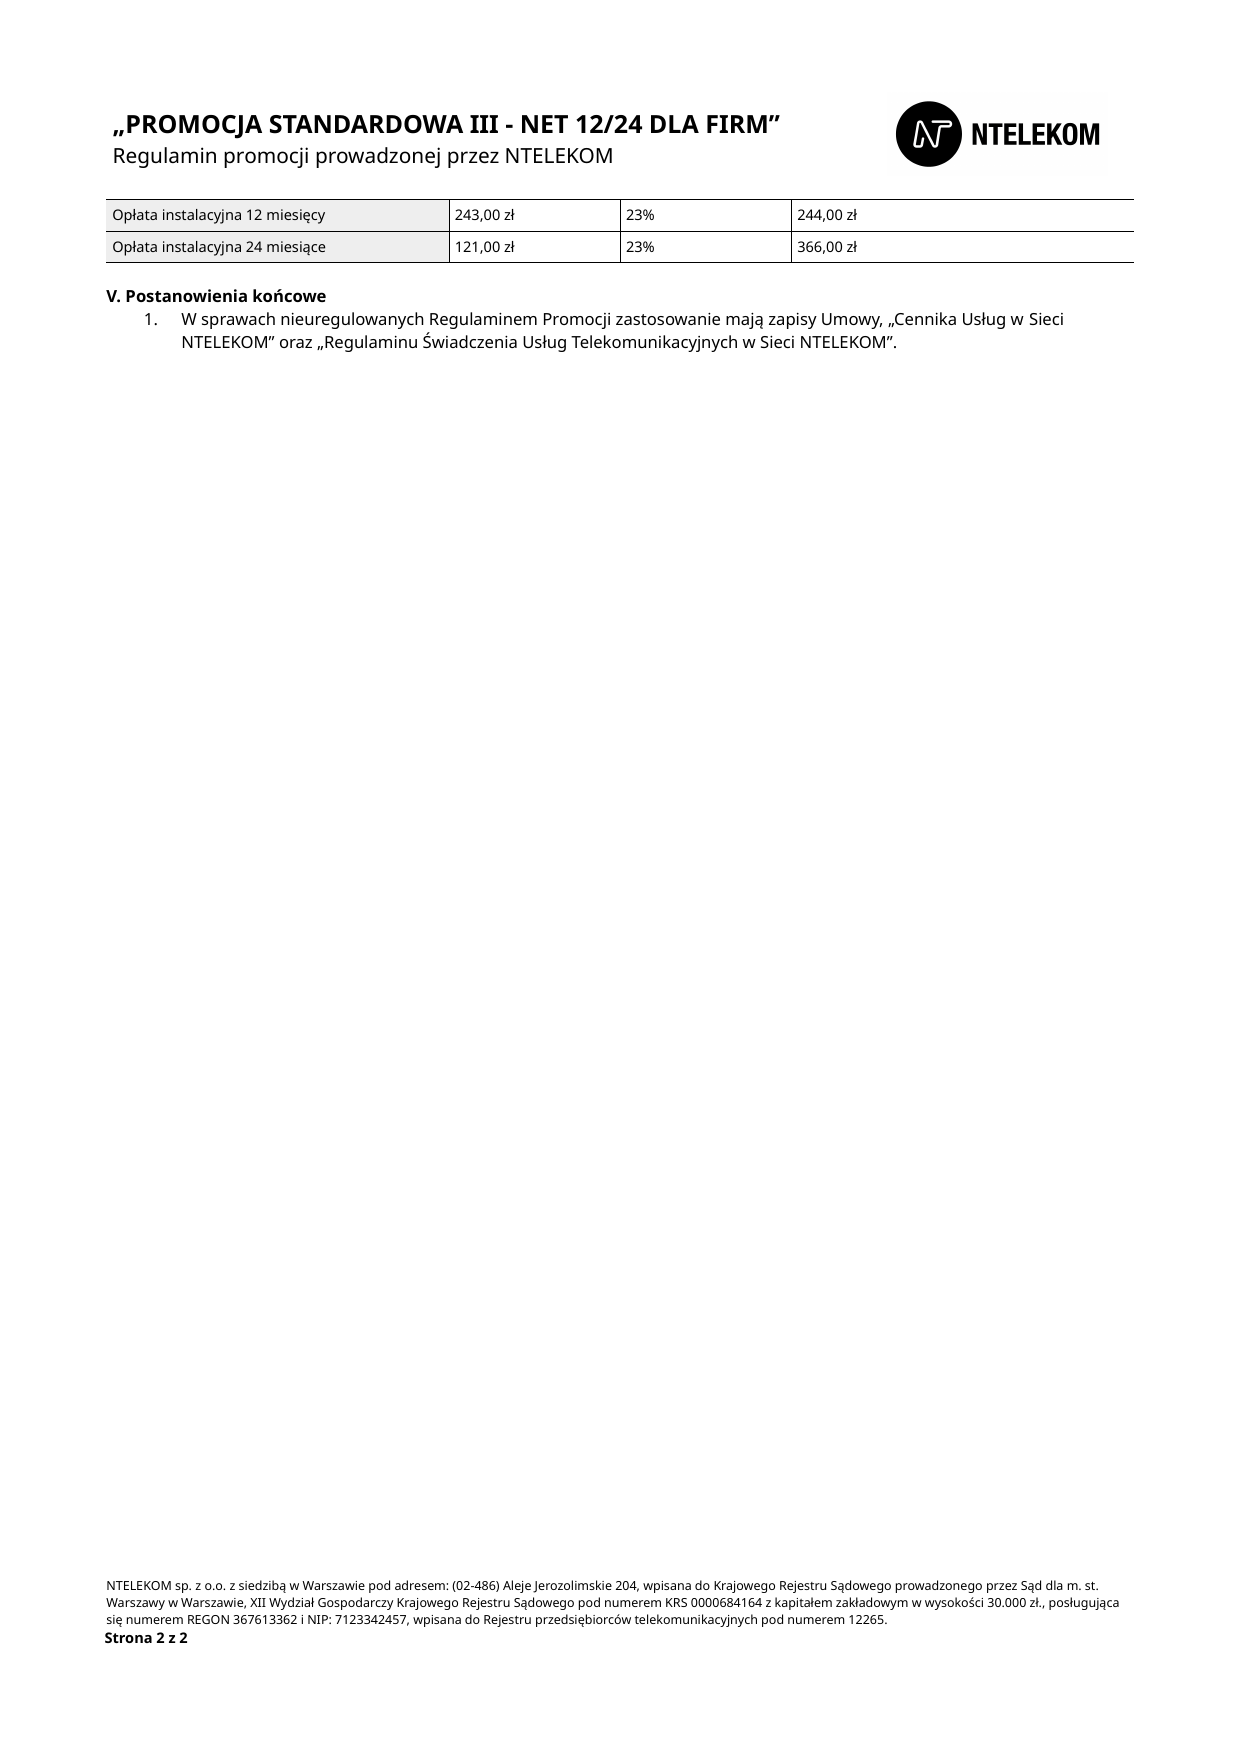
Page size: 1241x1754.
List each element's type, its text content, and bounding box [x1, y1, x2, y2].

table_cell 243,00 zł [450, 200, 620, 231]
table_cell 366,00 zł [792, 232, 1134, 262]
list W sprawach nieuregulowanych Regulaminem Promocji zastosowanie mają zapisy Umowy, „Cennika Usług w Sieci NTELEKOM” oraz „Regulaminu Świadczenia Usług Telekomunikacyjnych w Sieci NTELEKOM”. [144, 308, 1134, 353]
table_cell 23% [621, 200, 791, 231]
picture [886, 92, 1108, 176]
table_cell Opłata instalacyjna 24 miesiące [106, 232, 449, 262]
table_cell Opłata instalacyjna 12 miesięcy [106, 200, 449, 231]
text V. Postanowienia końcowe [106, 285, 1134, 308]
table_cell 244,00 zł [792, 200, 1134, 231]
table_cell 23% [621, 232, 791, 262]
table_cell 121,00 zł [450, 232, 620, 262]
